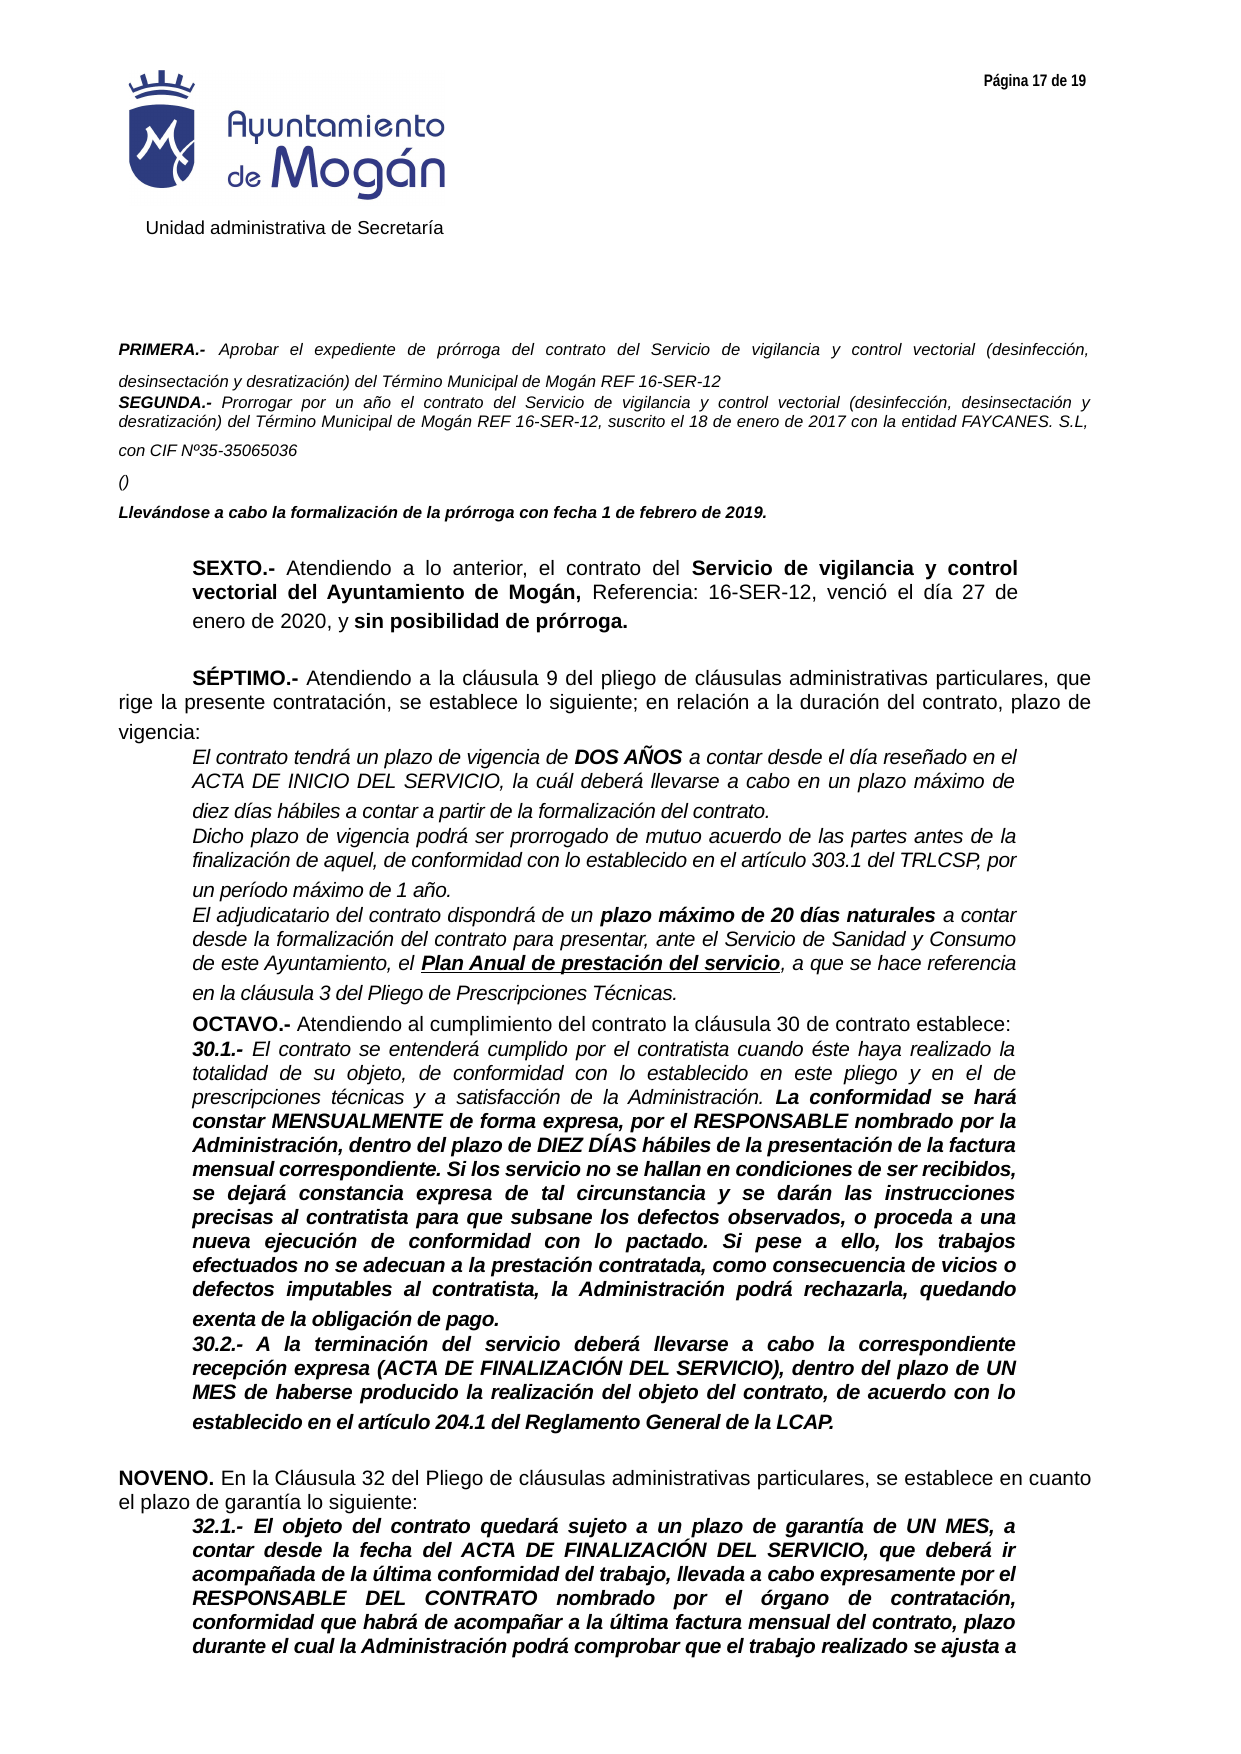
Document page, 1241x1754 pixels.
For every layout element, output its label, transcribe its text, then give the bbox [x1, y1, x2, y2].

text Llevándose a cabo la formalización de la prórroga con fecha 1 de febrero de 2019. [118, 493, 1092, 524]
text NOVENO. En la Cláusula 32 del Pliego de cláusulas administrativas particulares, se establece en cuanto el plazo de garantía lo siguiente: [118, 1466, 1092, 1514]
text () [118, 462, 1092, 493]
text PRIMERA.- Aprobar el expediente de prórroga del contrato del Servicio de vigilancia y control vectorial (desinfección, desinsectación y desratización) del Término Municipal de Mogán REF 16-SER-12 [118, 331, 1092, 393]
text SEXTO.- Atendiendo a lo anterior, el contrato del Servicio de vigilancia y control vectorial del Ayuntamiento de Mogán, Referencia: 16-SER-12, venció el día 27 de enero de 2020, y sin posibilidad de prórroga. [192, 556, 1019, 635]
text Dicho plazo de vigencia podrá ser prorrogado de mutuo acuerdo de las partes antes de la finalización de aquel, de conformidad con lo establecido en el artículo 303.1 del TRLCSP, por un período máximo de 1 año. [192, 824, 1019, 903]
text El contrato tendrá un plazo de vigencia de DOS AÑOS a contar desde el día reseñado en el ACTA DE INICIO DEL SERVICIO, la cuál deberá llevarse a cabo en un plazo máximo de diez días hábiles a contar a partir de la formalización del contrato. [192, 745, 1019, 824]
text El adjudicatario del contrato dispondrá de un plazo máximo de 20 días naturales a contar desde la formalización del contrato para presentar, ante el Servicio de Sanidad y Consumo de este Ayuntamiento, el Plan Anual de prestación del servicio, a que se hace referencia en la cláusula 3 del Pliego de Prescripciones Técnicas. [192, 903, 1019, 1006]
text 30.2.- A la terminación del servicio deberá llevarse a cabo la correspondiente recepción expresa (ACTA DE FINALIZACIÓN DEL SERVICIO), dentro del plazo de UN MES de haberse producido la realización del objeto del contrato, de acuerdo con lo establecido en el artículo 204.1 del Reglamento General de la LCAP. [192, 1332, 1019, 1435]
picture [128, 70, 445, 206]
text OCTAVO.- Atendiendo al cumplimiento del contrato la cláusula 30 de contrato establece: [192, 1006, 1019, 1037]
text SEGUNDA.- Prorrogar por un año el contrato del Servicio de vigilancia y control vectorial (desinfección, desinsectación y desratización) del Término Municipal de Mogán REF 16-SER-12, suscrito el 18 de enero de 2017 con la entidad FAYCANES. S.L, con CIF Nº35-35065036 [118, 393, 1092, 462]
text SÉPTIMO.- Atendiendo a la cláusula 9 del pliego de cláusulas administrativas particulares, que rige la presente contratación, se establece lo siguiente; en relación a la duración del contrato, plazo de vigencia: [118, 666, 1092, 745]
text 30.1.- El contrato se entenderá cumplido por el contratista cuando éste haya realizado la totalidad de su objeto, de conformidad con lo establecido en este pliego y en el de prescripciones técnicas y a satisfacción de la Administración. La conformidad se hará constar MENSUALMENTE de forma expresa, por el RESPONSABLE nombrado por la Administración, dentro del plazo de DIEZ DÍAS hábiles de la presentación de la factura mensual correspondiente. Si los servicio no se hallan en condiciones de ser recibidos, se dejará constancia expresa de tal circunstancia y se darán las instrucciones precisas al contratista para que subsane los defectos observados, o proceda a una nueva ejecución de conformidad con lo pactado. Si pese a ello, los trabajos efectuados no se adecuan a la prestación contratada, como consecuencia de vicios o defectos imputables al contratista, la Administración podrá rechazarla, quedando exenta de la obligación de pago. [192, 1037, 1019, 1332]
text 32.1.- El objeto del contrato quedará sujeto a un plazo de garantía de UN MES, a contar desde la fecha del ACTA DE FINALIZACIÓN DEL SERVICIO, que deberá ir acompañada de la última conformidad del trabajo, llevada a cabo expresamente por el RESPONSABLE DEL CONTRATO nombrado por el órgano de contratación, conformidad que habrá de acompañar a la última factura mensual del contrato, plazo durante el cual la Administración podrá comprobar que el trabajo realizado se ajusta a [192, 1514, 1019, 1658]
